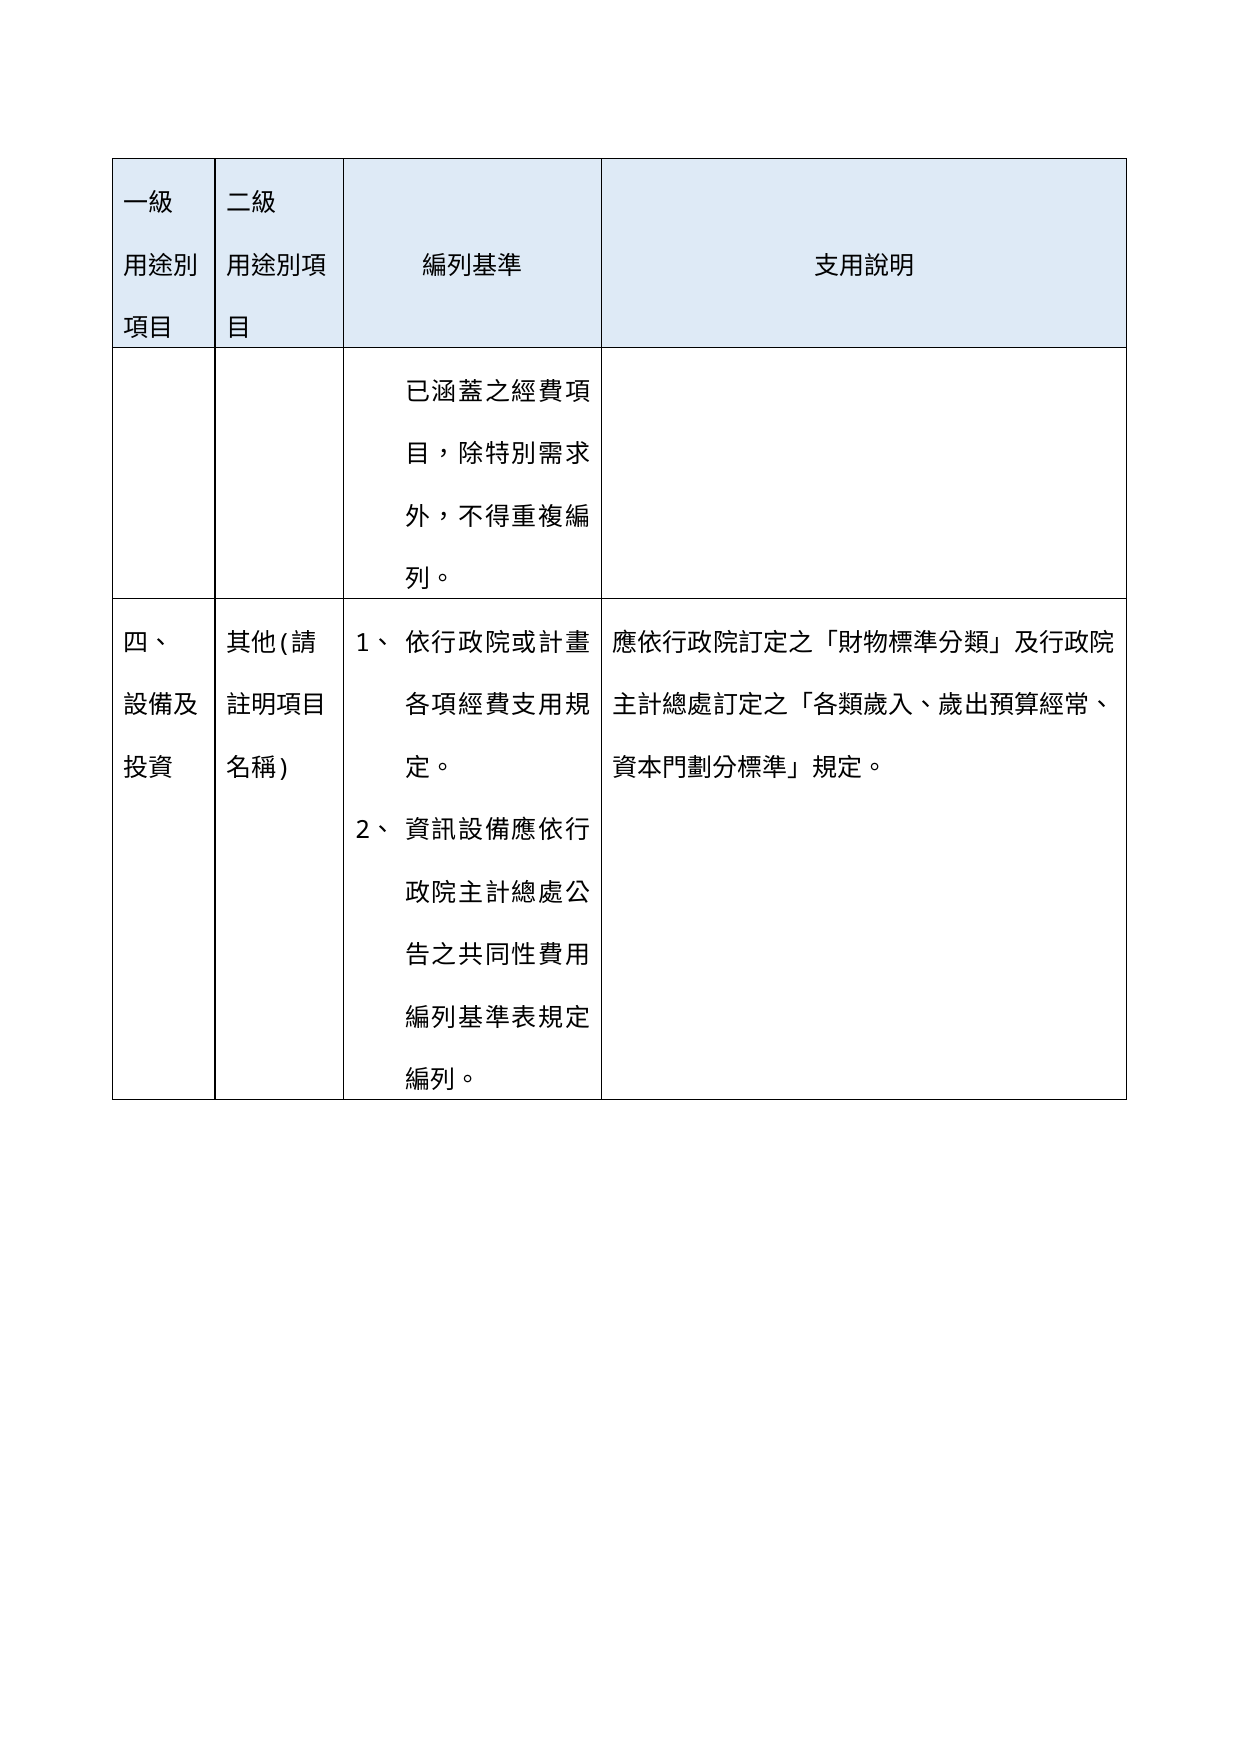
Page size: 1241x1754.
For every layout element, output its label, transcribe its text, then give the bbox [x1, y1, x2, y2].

table_cell [113, 348, 214, 598]
table_cell 其他(請註明項目名稱) [216, 599, 343, 1099]
table_cell [216, 348, 343, 598]
table_cell 依行政院或計畫各項經費支用規定。 資訊設備應依行政院主計總處公告之共同性費用編列基準表規定編列。 [344, 599, 601, 1099]
table_header 二級 用途別項目 [216, 159, 343, 347]
table_cell 四、 設備及 投資 [113, 599, 214, 1099]
table_header 一級 用途別項目 [113, 159, 214, 347]
table_cell 已涵蓋之經費項目，除特別需求外，不得重複編列。 [344, 348, 601, 598]
table_header 支用說明 [602, 159, 1126, 347]
table_cell [602, 348, 1126, 598]
table_header 編列基準 [344, 159, 601, 347]
table_cell 應依行政院訂定之「財物標準分類」及行政院主計總處訂定之「各類歲入、歲出預算經常、資本門劃分標準」規定。 [602, 599, 1126, 1099]
